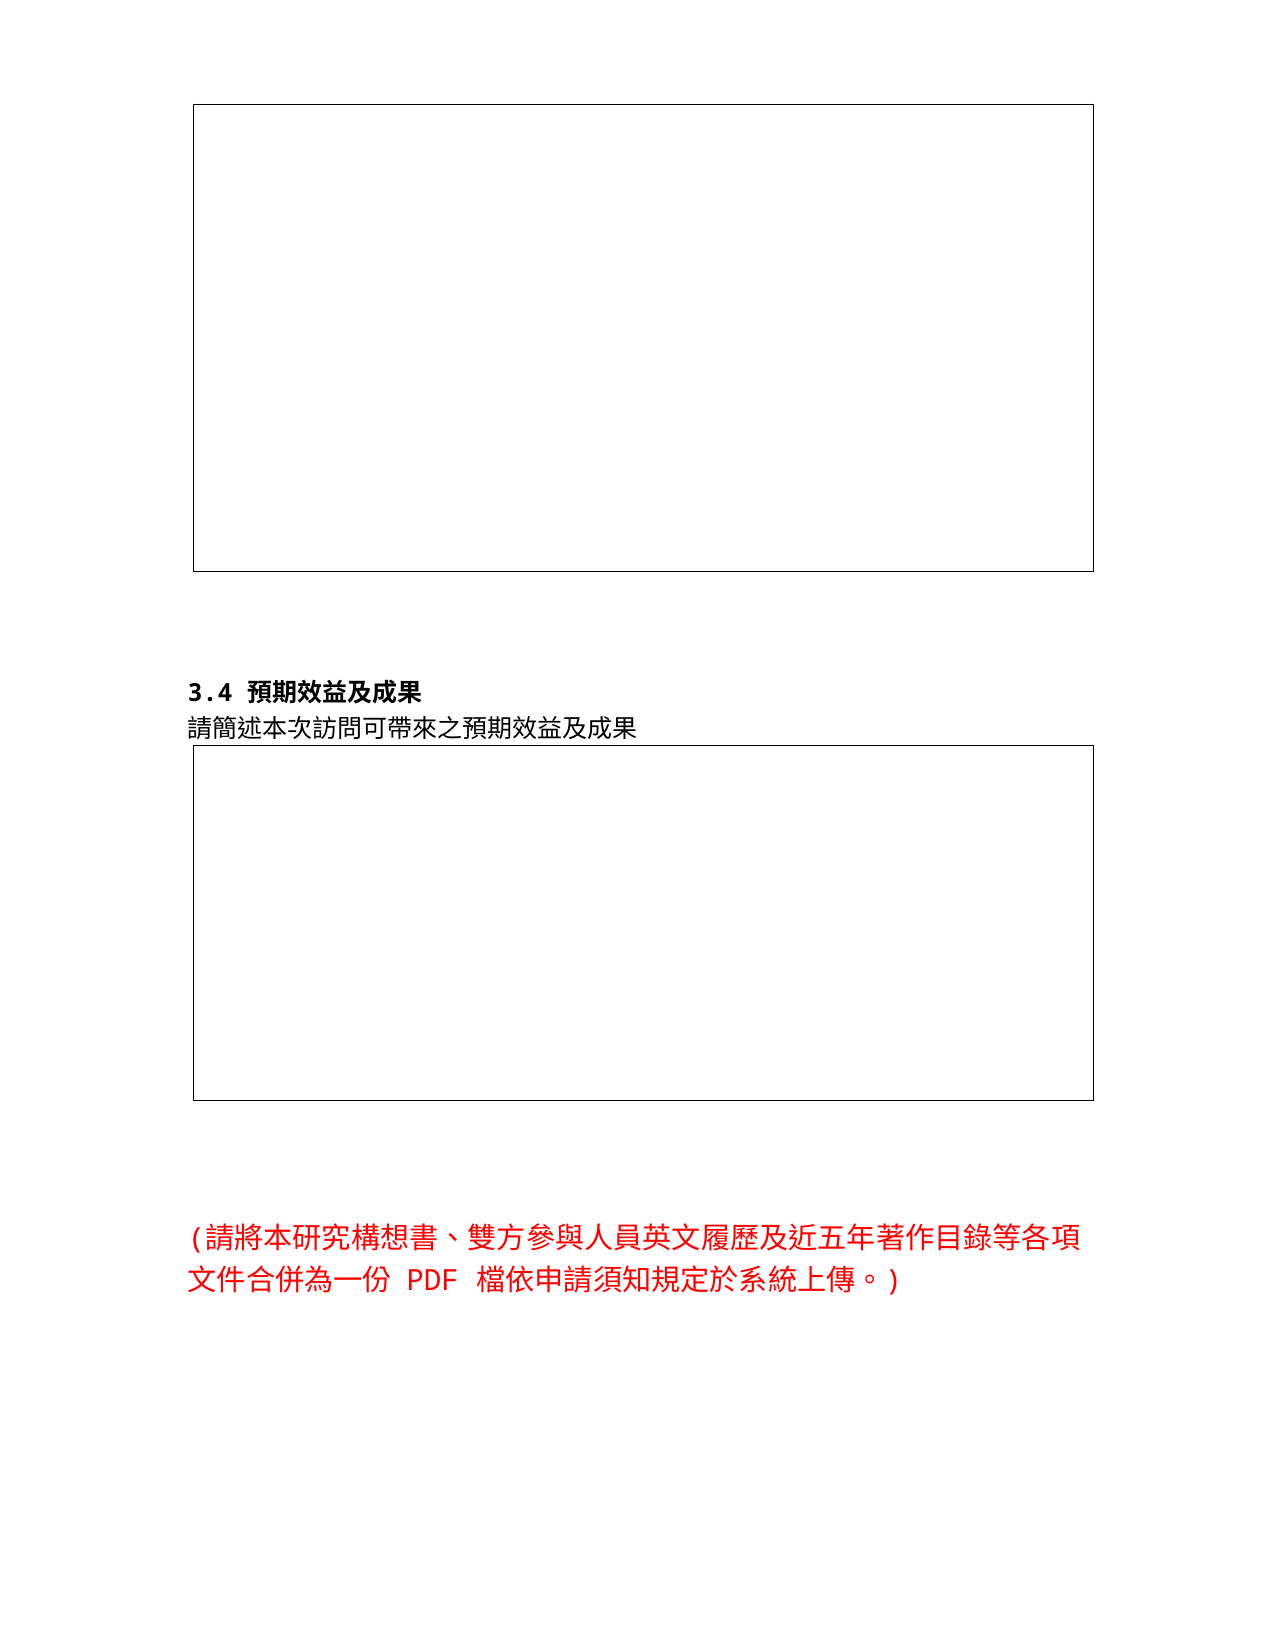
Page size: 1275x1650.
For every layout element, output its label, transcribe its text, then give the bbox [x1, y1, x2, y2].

text (請將本研究構想書、雙方參與人員英文履歷及近五年著作目錄等各項文件合併為一份 PDF 檔依申請須知規定於系統上傳。) [187, 1214, 1087, 1299]
table_header [194, 746, 1093, 1100]
text 3.4 預期效益及成果 [187, 673, 1087, 709]
table_header [194, 105, 1093, 571]
text 請簡述本次訪問可帶來之預期效益及成果 [187, 709, 1087, 745]
